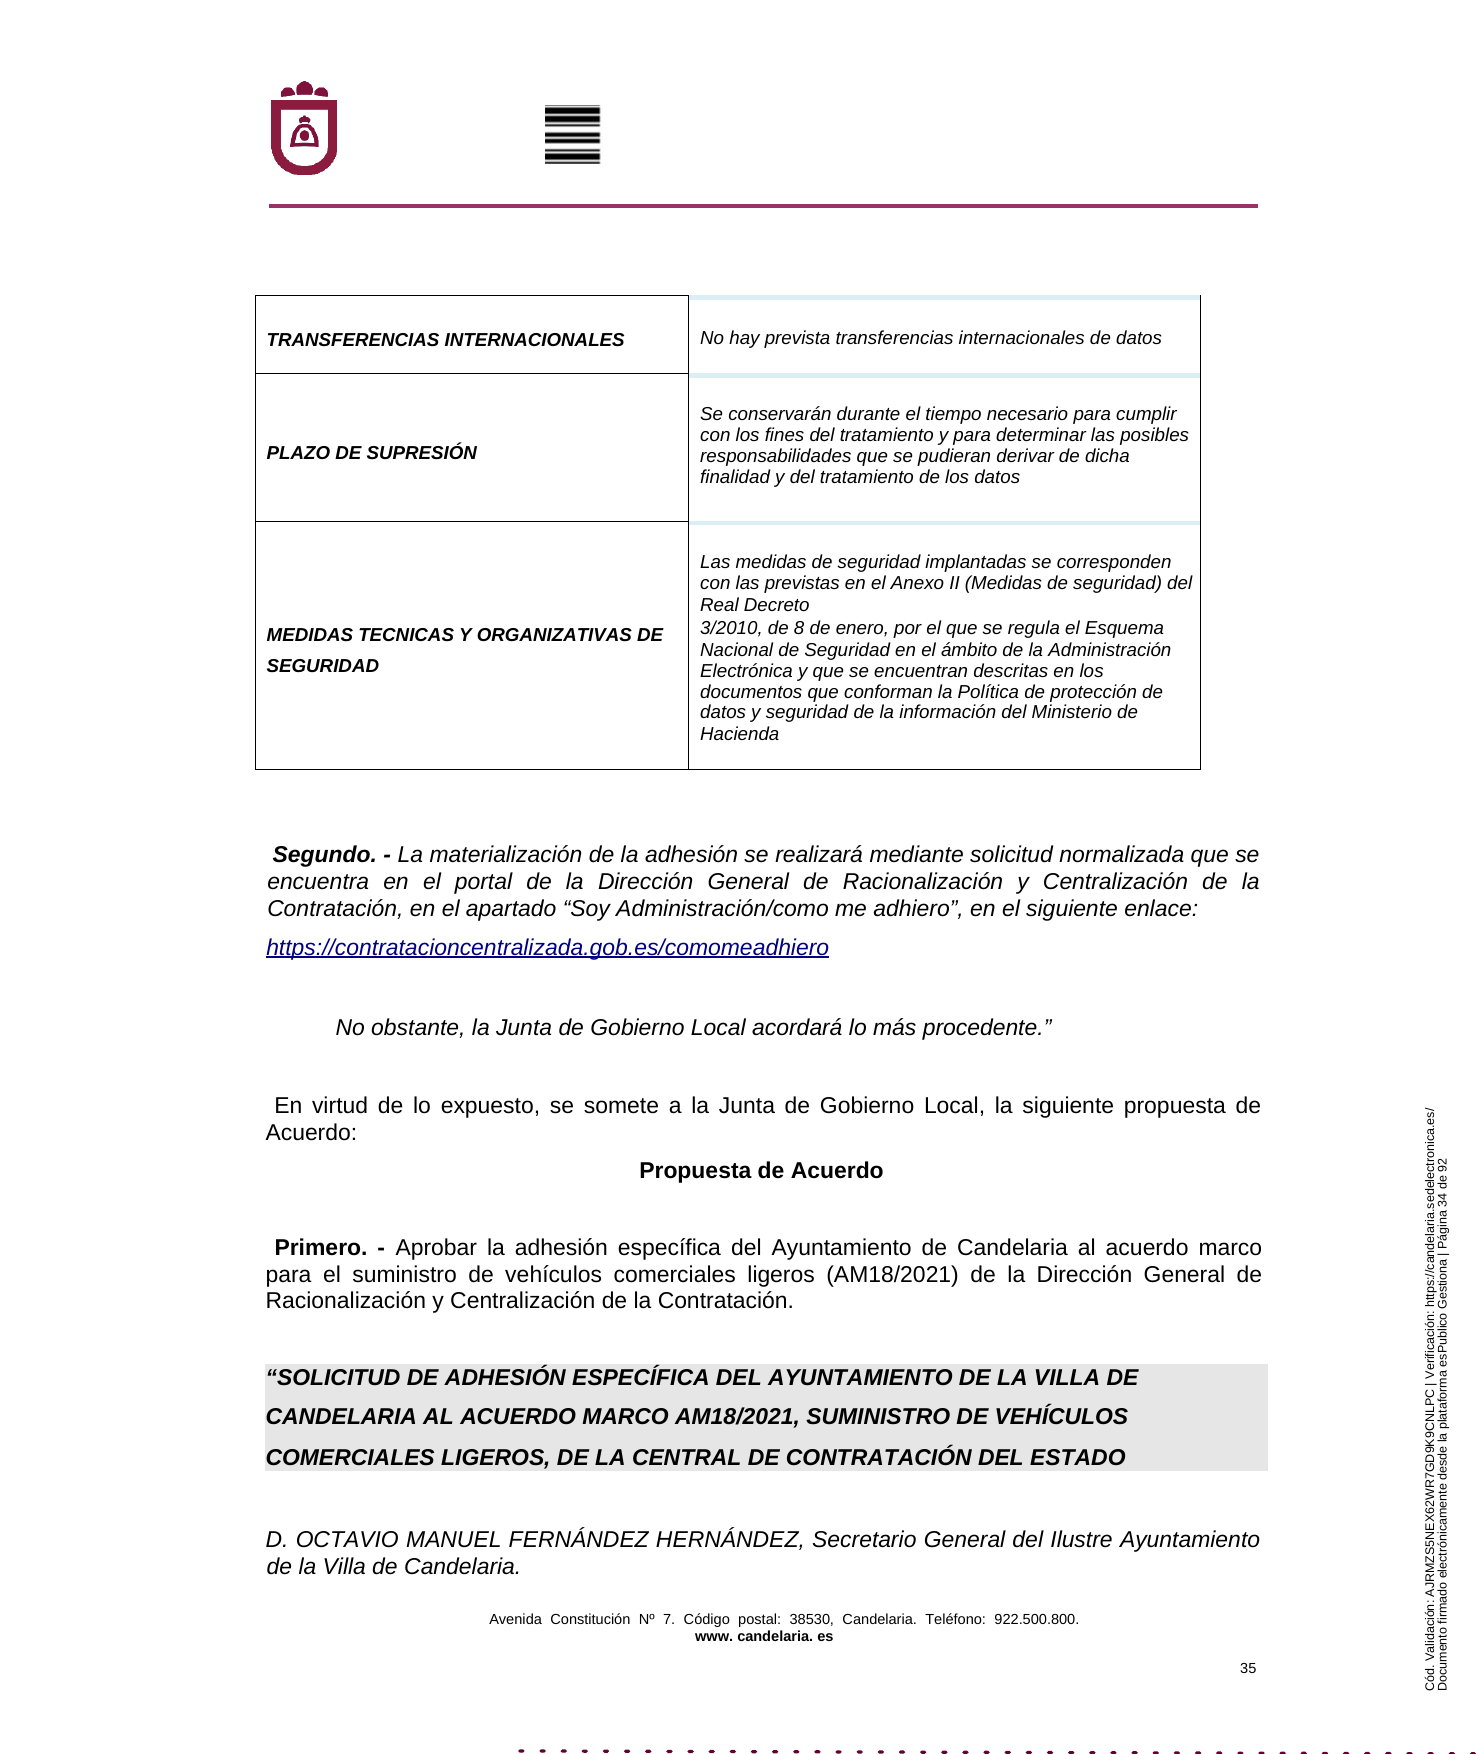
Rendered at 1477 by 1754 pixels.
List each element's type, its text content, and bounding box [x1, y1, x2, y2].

text https://contratacioncentralizada.gob.es/comomeadhiero [266, 934, 1268, 960]
text Segundo. - La materialización de la adhesión se realizará mediante solicitud normalizada que se encuentra en el portal de la Dirección General de Racionalización y Centralización de la Contratación, en el apartado “Soy Administración/como me adhiero”, en el siguiente enlace: [266, 841, 1263, 921]
table_cell MEDIDAS TECNICAS Y ORGANIZATIVAS DE SEGURIDAD [256, 522, 688, 769]
table_cell Las medidas de seguridad implantadas se corresponden con las previstas en el Anexo II (Medidas de seguridad) del Real Decreto 3/2010, de 8 de enero, por el que se regula el Esquema Nacional de Seguridad en el ámbito de la Administración Electrónica y que se encuentran descritas en los documentos que conforman la Política de protección de datos y seguridad de la información del Ministerio de Hacienda [689, 525, 1200, 769]
subtitle Propuesta de Acuerdo [333, 1157, 1196, 1183]
table_cell No hay prevista transferencias internacionales de datos [689, 300, 1200, 373]
text D. OCTAVIO MANUEL FERNÁNDEZ HERNÁNDEZ, Secretario General del Ilustre Ayuntamiento de la Villa de Candelaria. [265, 1526, 1263, 1579]
table_cell PLAZO DE SUPRESIÓN [256, 374, 688, 521]
table_cell TRANSFERENCIAS INTERNACIONALES [256, 296, 688, 373]
text Primero. - Aprobar la adhesión específica del Ayuntamiento de Candelaria al acuerdo marco para el suministro de vehículos comerciales ligeros (AM18/2021) de la Dirección General de Racionalización y Centralización de la Contratación. [264, 1234, 1263, 1314]
text En virtud de lo expuesto, se somete a la Junta de Gobierno Local, la siguiente propuesta de Acuerdo: [264, 1092, 1263, 1145]
subtitle “SOLICITUD DE ADHESIÓN ESPECÍFICA DEL AYUNTAMIENTO DE LA VILLA DE CANDELARIA AL ACUERDO MARCO AM18/2021, SUMINISTRO DE VEHÍCULOS COMERCIALES LIGEROS, DE LA CENTRAL DE CONTRATACIÓN DEL ESTADO [265, 1364, 1268, 1471]
text No obstante, la Junta de Gobierno Local acordará lo más procedente.” [251, 1014, 1268, 1041]
table_cell Se conservarán durante el tiempo necesario para cumplir con los fines del tratamiento y para determinar las posibles responsabilidades que se pudieran derivar de dicha finalidad y del tratamiento de los datos [689, 378, 1200, 521]
